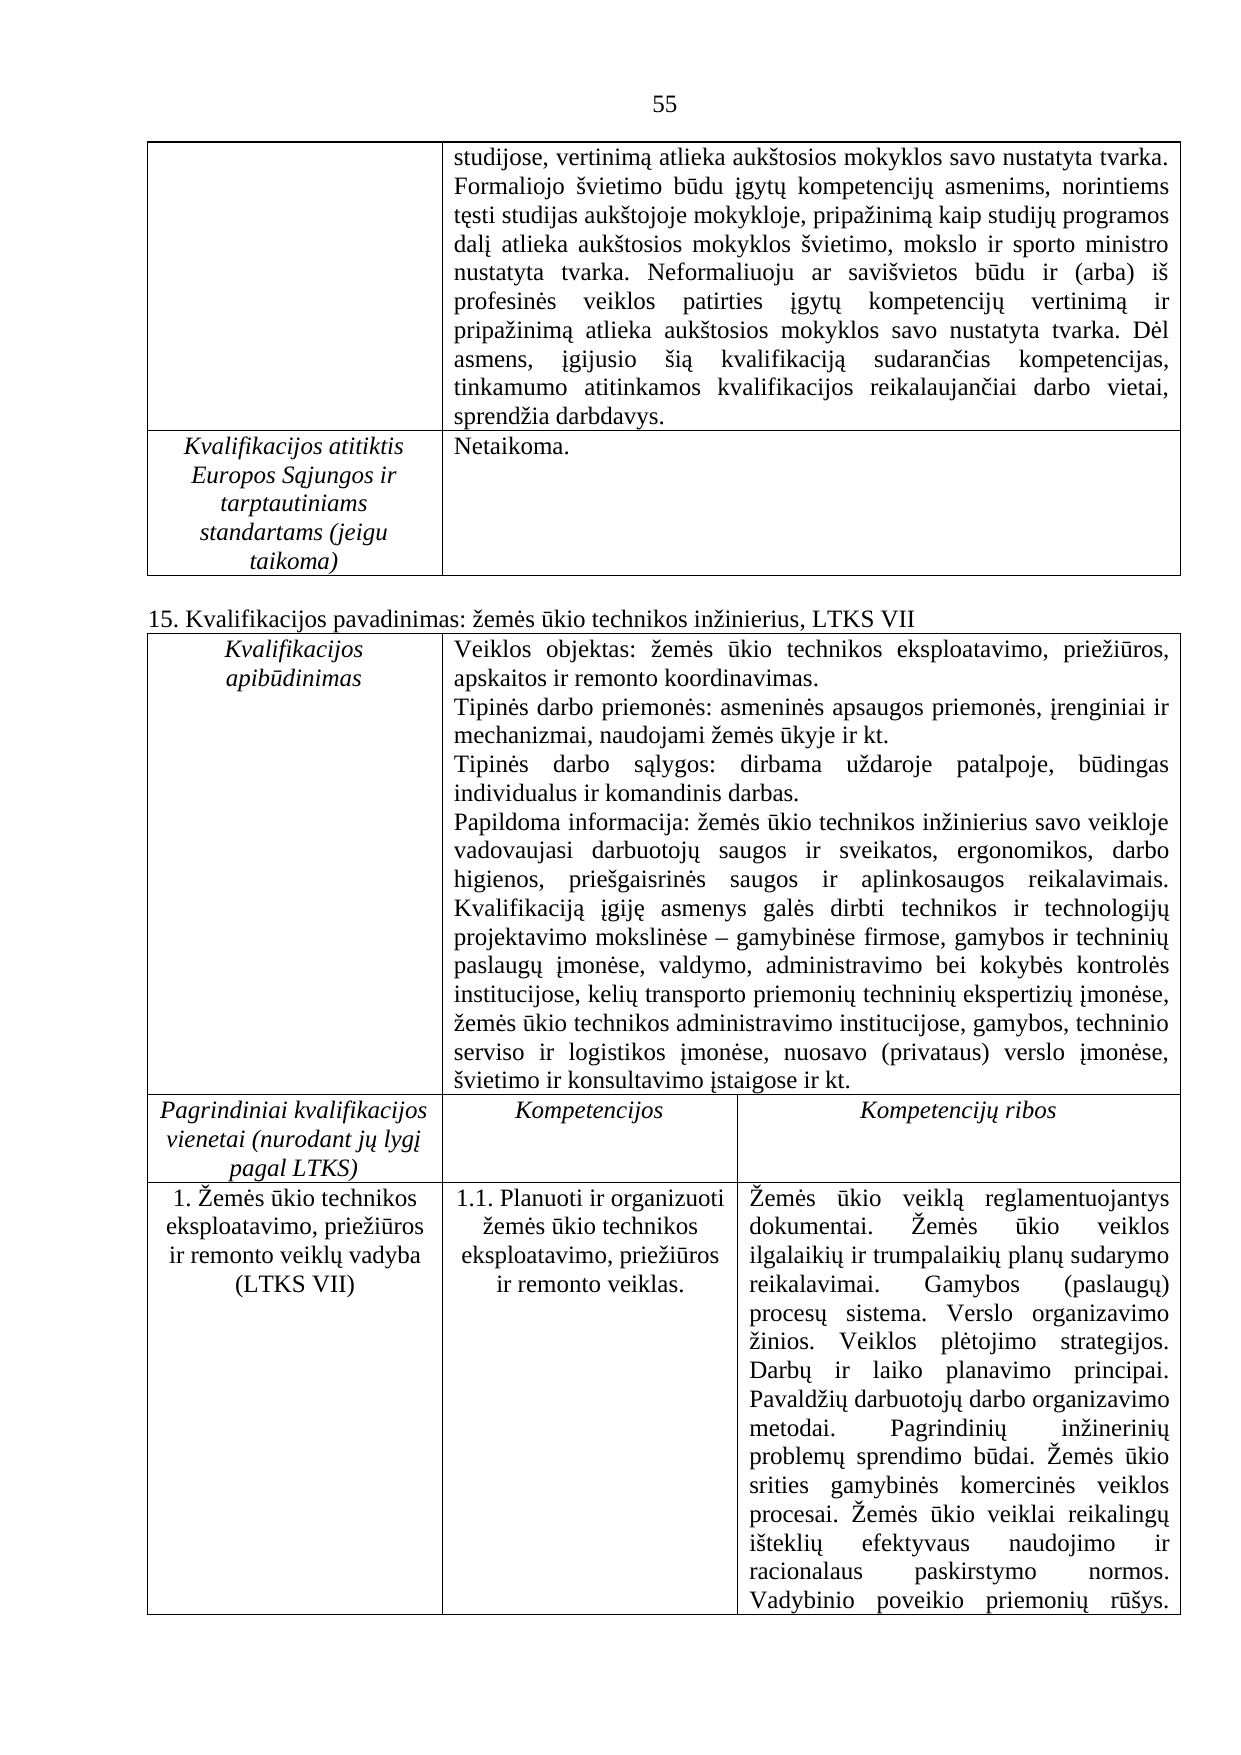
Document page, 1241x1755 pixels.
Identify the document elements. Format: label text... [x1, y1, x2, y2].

table_cell Kvalifikacijos atitiktis Europos Sąjungos ir tarptautiniams standartams (jeigu taikoma) [148, 431, 442, 575]
table_cell Žemės ūkio veiklą reglamentuojantys dokumentai. Žemės ūkio veiklos ilgalaikių ir trumpalaikių planų sudarymo reikalavimai. Gamybos (paslaugų) procesų sistema. Verslo organizavimo žinios. Veiklos plėtojimo strategijos. Darbų ir laiko planavimo principai. Pavaldžių darbuotojų darbo organizavimo metodai. Pagrindinių inžinerinių problemų sprendimo būdai. Žemės ūkio srities gamybinės komercinės veiklos procesai. Žemės ūkio veiklai reikalingų išteklių efektyvaus naudojimo ir racionalaus paskirstymo normos. Vadybinio poveikio priemonių rūšys. [738, 1183, 1180, 1614]
text 15. Kvalifikacijos pavadinimas: žemės ūkio technikos inžinierius, LTKS VII [148, 604, 1181, 633]
table_cell Pagrindiniai kvalifikacijos vienetai (nurodant jų lygį pagal LTKS) [148, 1095, 442, 1182]
table_cell [148, 143, 442, 430]
table_cell Kompetencijos [443, 1095, 737, 1182]
table_cell Netaikoma. [443, 431, 1180, 575]
table_cell studijose, vertinimą atlieka aukštosios mokyklos savo nustatyta tvarka. Formaliojo švietimo būdu įgytų kompetencijų asmenims, norintiems tęsti studijas aukštojoje mokykloje, pripažinimą kaip studijų programos dalį atlieka aukštosios mokyklos švietimo, mokslo ir sporto ministro nustatyta tvarka. Neformaliuoju ar savišvietos būdu ir (arba) iš profesinės veiklos patirties įgytų kompetencijų vertinimą ir pripažinimą atlieka aukštosios mokyklos savo nustatyta tvarka. Dėl asmens, įgijusio šią kvalifikaciją sudarančias kompetencijas, tinkamumo atitinkamos kvalifikacijos reikalaujančiai darbo vietai, sprendžia darbdavys. [443, 143, 1180, 430]
table_cell Kompetencijų ribos [738, 1095, 1180, 1182]
table_header Kvalifikacijos apibūdinimas [148, 634, 442, 1094]
table_header Veiklos objektas: žemės ūkio technikos eksploatavimo, priežiūros, apskaitos ir remonto koordinavimas. Tipinės darbo priemonės: asmeninės apsaugos priemonės, įrenginiai ir mechanizmai, naudojami žemės ūkyje ir kt. Tipinės darbo sąlygos: dirbama uždaroje patalpoje, būdingas individualus ir komandinis darbas. Papildoma informacija: žemės ūkio technikos inžinierius savo veikloje vadovaujasi darbuotojų saugos ir sveikatos, ergonomikos, darbo higienos, priešgaisrinės saugos ir aplinkosaugos reikalavimais. Kvalifikaciją įgiję asmenys galės dirbti technikos ir technologijų projektavimo mokslinėse – gamybinėse firmose, gamybos ir techninių paslaugų įmonėse, valdymo, administravimo bei kokybės kontrolės institucijose, kelių transporto priemonių techninių ekspertizių įmonėse, žemės ūkio technikos administravimo institucijose, gamybos, techninio serviso ir logistikos įmonėse, nuosavo (privataus) verslo įmonėse, švietimo ir konsultavimo įstaigose ir kt. [443, 634, 1180, 1094]
table_cell 1. Žemės ūkio technikos eksploatavimo, priežiūros ir remonto veiklų vadyba (LTKS VII) [148, 1183, 442, 1614]
table_cell 1.1. Planuoti ir organizuoti žemės ūkio technikos eksploatavimo, priežiūros ir remonto veiklas. [443, 1183, 737, 1614]
